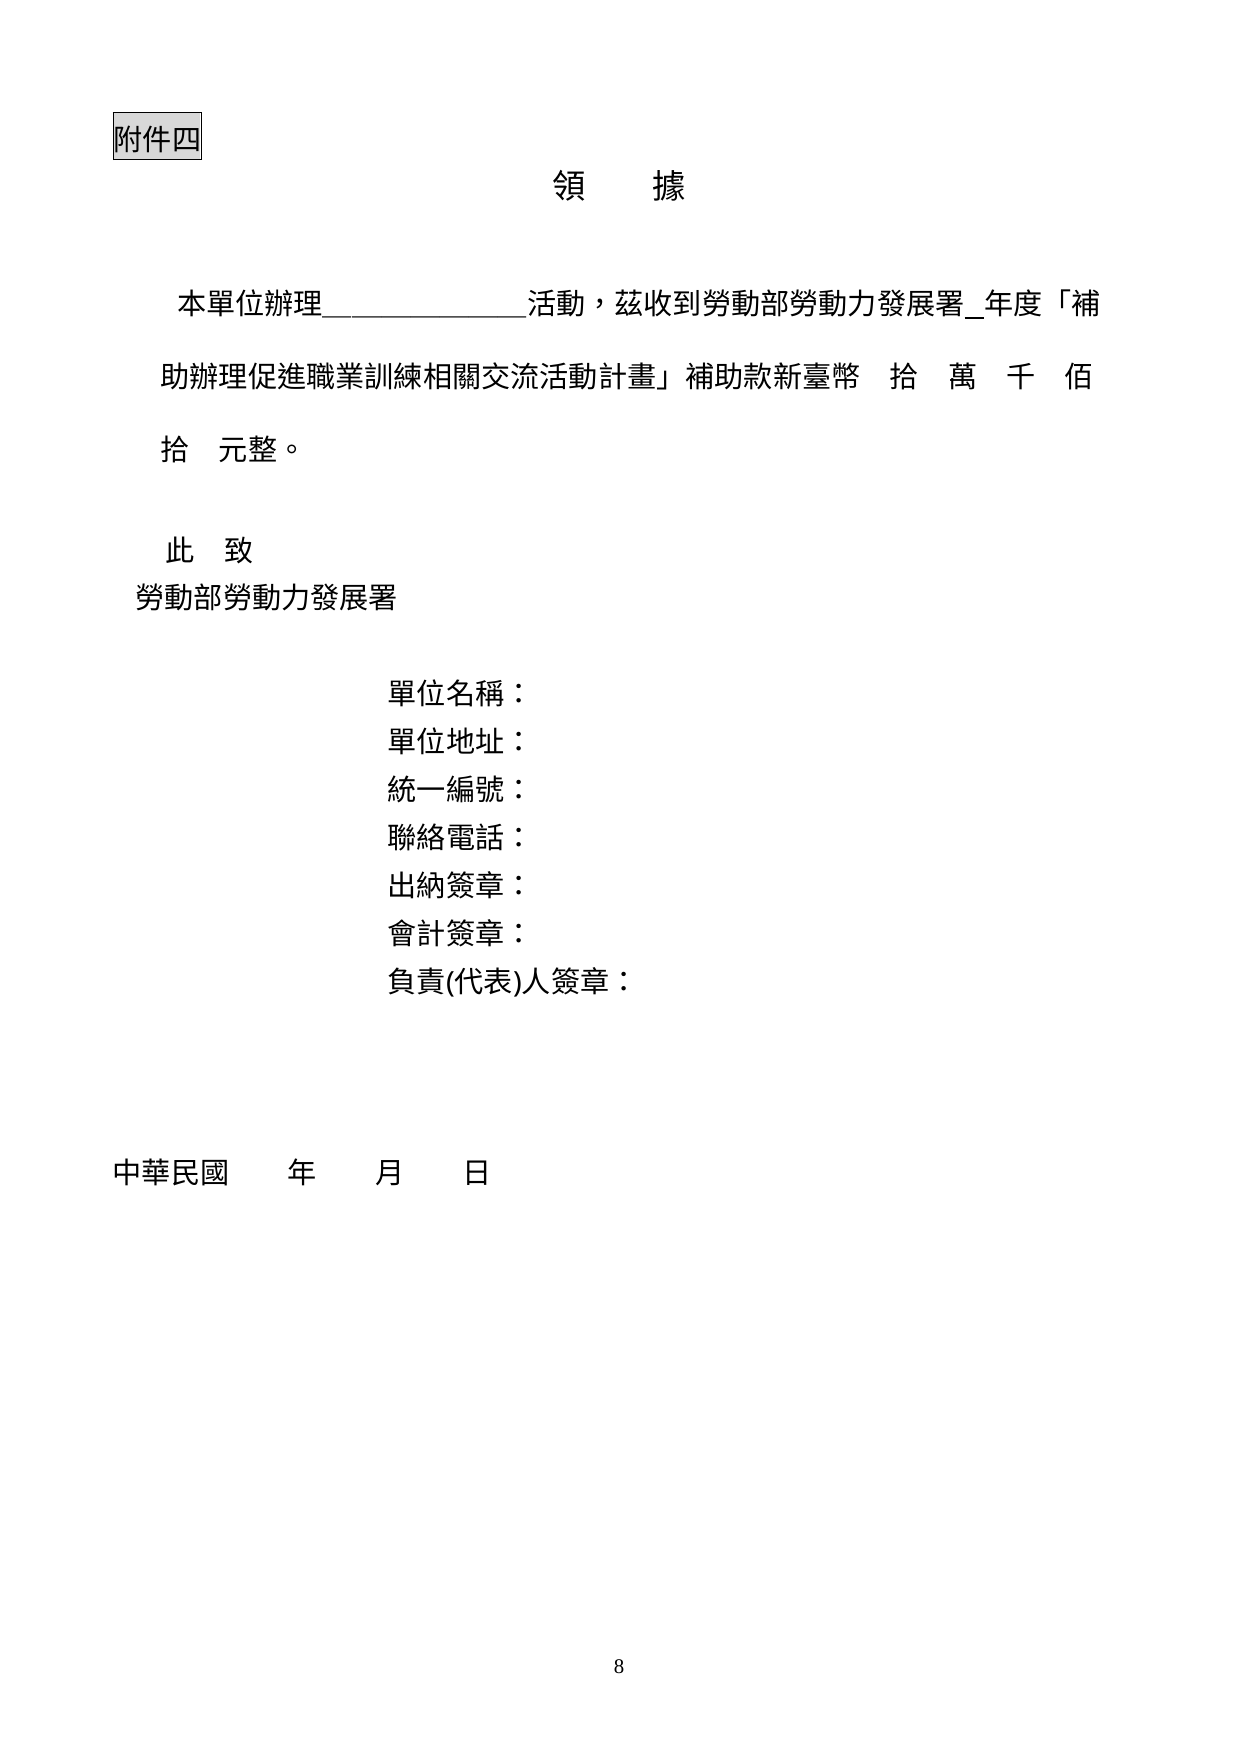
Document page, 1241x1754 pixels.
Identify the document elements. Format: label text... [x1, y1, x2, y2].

text 勞動部勞動力發展署 [112, 571, 1125, 618]
text 會計簽章： [387, 906, 1125, 954]
text [202, 112, 1125, 160]
text 統一編號： [387, 762, 1125, 810]
text 附件四 [114, 113, 201, 159]
text 領 據 [112, 160, 1125, 208]
text 單位地址： [387, 714, 1125, 762]
text 聯絡電話： [387, 810, 1125, 858]
text 本單位辦理＿＿＿＿＿＿＿活動，茲收到勞動部勞動力發展署 年度「補助辦理促進職業訓練相關交流活動計畫」補助款新臺幣 拾 萬 千 佰 拾 元整。 [131, 256, 1125, 475]
text 單位名稱： [387, 666, 1125, 714]
text 中華民國 年 月 日 [112, 1146, 1125, 1193]
text 負責(代表)人簽章： [387, 954, 1125, 1002]
text 出納簽章： [387, 858, 1125, 906]
text 此 致 [112, 523, 1125, 571]
